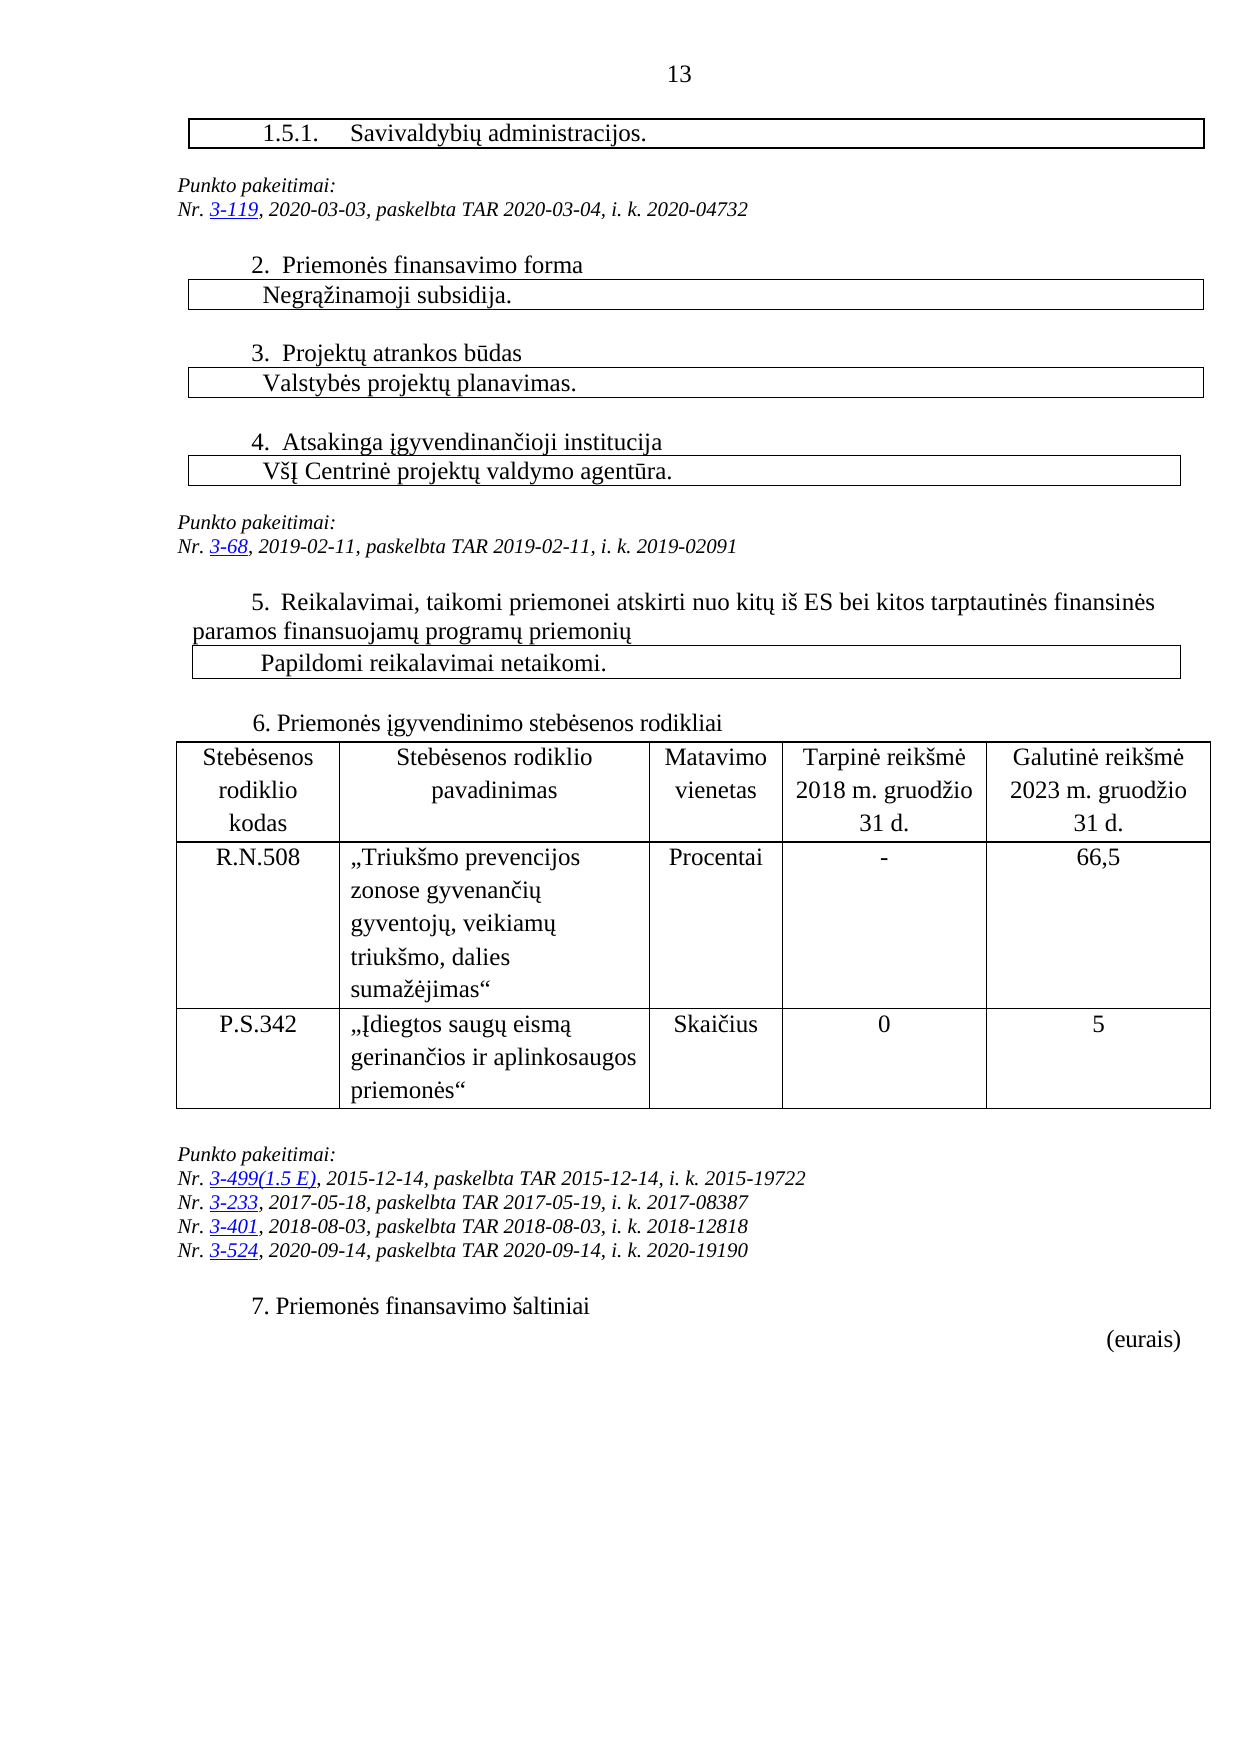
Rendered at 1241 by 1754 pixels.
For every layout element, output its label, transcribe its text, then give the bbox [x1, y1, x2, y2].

text 3. Projektų atrankos būdas [251, 338, 1181, 367]
text 4. Atsakinga įgyvendinančioji institucija [251, 427, 1181, 455]
table_cell „Triukšmo prevencijos zonose gyvenančių gyventojų, veikiamų triukšmo, dalies sumažėjimas“ [340, 843, 649, 1008]
text 5. Reikalavimai, taikomi priemonei atskirti nuo kitų iš ES bei kitos tarptautinės finansinės paramos finansuojamų programų priemonių [192, 587, 1181, 644]
table_cell 5 [987, 1009, 1210, 1108]
table_cell Skaičius [650, 1009, 782, 1108]
text Punkto pakeitimai: [177, 173, 1181, 197]
text 6. Priemonės įgyvendinimo stebėsenos rodikliai [252, 708, 1181, 737]
text Papildomi reikalavimai netaikomi. [193, 646, 1180, 678]
table_header Stebėsenos rodiklio kodas [177, 743, 339, 841]
text Nr. 3-499(1.5 E), 2015-12-14, paskelbta TAR 2015-12-14, i. k. 2015-19722 [177, 1166, 1181, 1190]
table_header Matavimo vienetas [650, 743, 782, 841]
text Punkto pakeitimai: [177, 510, 1181, 534]
table_header VšĮ Centrinė projektų valdymo agentūra. [189, 456, 1180, 485]
table_header Stebėsenos rodiklio pavadinimas [340, 743, 649, 841]
text Nr. 3-524, 2020-09-14, paskelbta TAR 2020-09-14, i. k. 2020-19190 [177, 1238, 1181, 1262]
text Nr. 3-401, 2018-08-03, paskelbta TAR 2018-08-03, i. k. 2018-12818 [177, 1214, 1181, 1238]
table_cell R.N.508 [177, 843, 339, 1008]
table_cell Procentai [650, 843, 782, 1008]
table_cell P.S.342 [177, 1009, 339, 1108]
table_cell - [783, 843, 986, 1008]
table_cell „Įdiegtos saugų eismą gerinančios ir aplinkosaugos priemonės“ [340, 1009, 649, 1108]
table_header Tarpinė reikšmė 2018 m. gruodžio 31 d. [783, 743, 986, 841]
text Nr. 3-119, 2020-03-03, paskelbta TAR 2020-03-04, i. k. 2020-04732 [177, 197, 1181, 221]
table_header Galutinė reikšmė 2023 m. gruodžio 31 d. [987, 743, 1210, 841]
table_header Valstybės projektų planavimas. [189, 368, 1203, 397]
text Nr. 3-68, 2019-02-11, paskelbta TAR 2019-02-11, i. k. 2019-02091 [177, 534, 1181, 558]
text Nr. 3-233, 2017-05-18, paskelbta TAR 2017-05-19, i. k. 2017-08387 [177, 1190, 1181, 1214]
text 2. Priemonės finansavimo forma [251, 250, 1181, 279]
table_cell 1.5.1. Savivaldybių administracijos. [190, 120, 1203, 147]
text Punkto pakeitimai: [177, 1142, 1181, 1166]
text 7. Priemonės finansavimo šaltiniai [251, 1291, 1181, 1319]
text (eurais) [251, 1324, 1181, 1353]
table_cell 66,5 [987, 843, 1210, 1008]
table_header Negrąžinamoji subsidija. [189, 280, 1203, 308]
table_cell 0 [783, 1009, 986, 1108]
